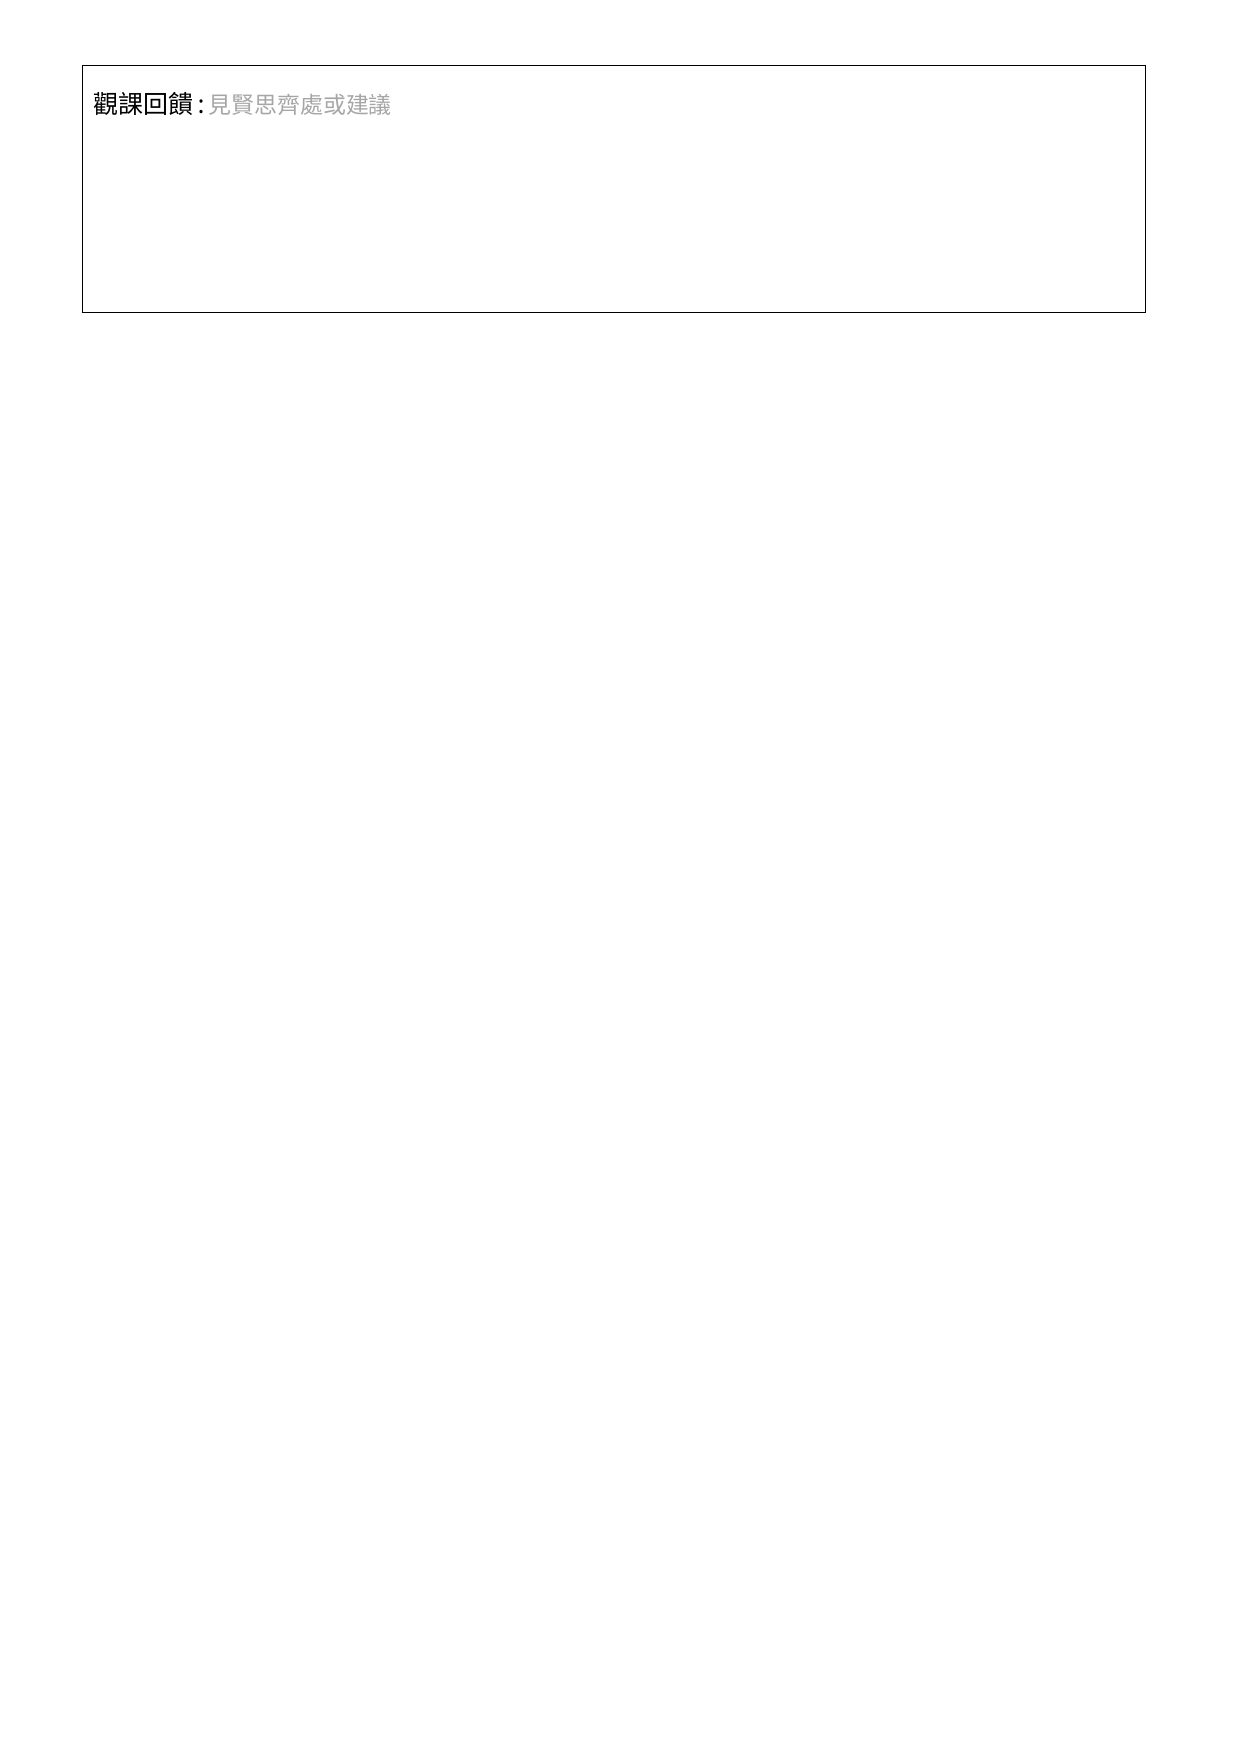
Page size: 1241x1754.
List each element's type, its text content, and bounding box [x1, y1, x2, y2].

table_cell 觀課回饋:見賢思齊處或建議 [83, 66, 1145, 312]
